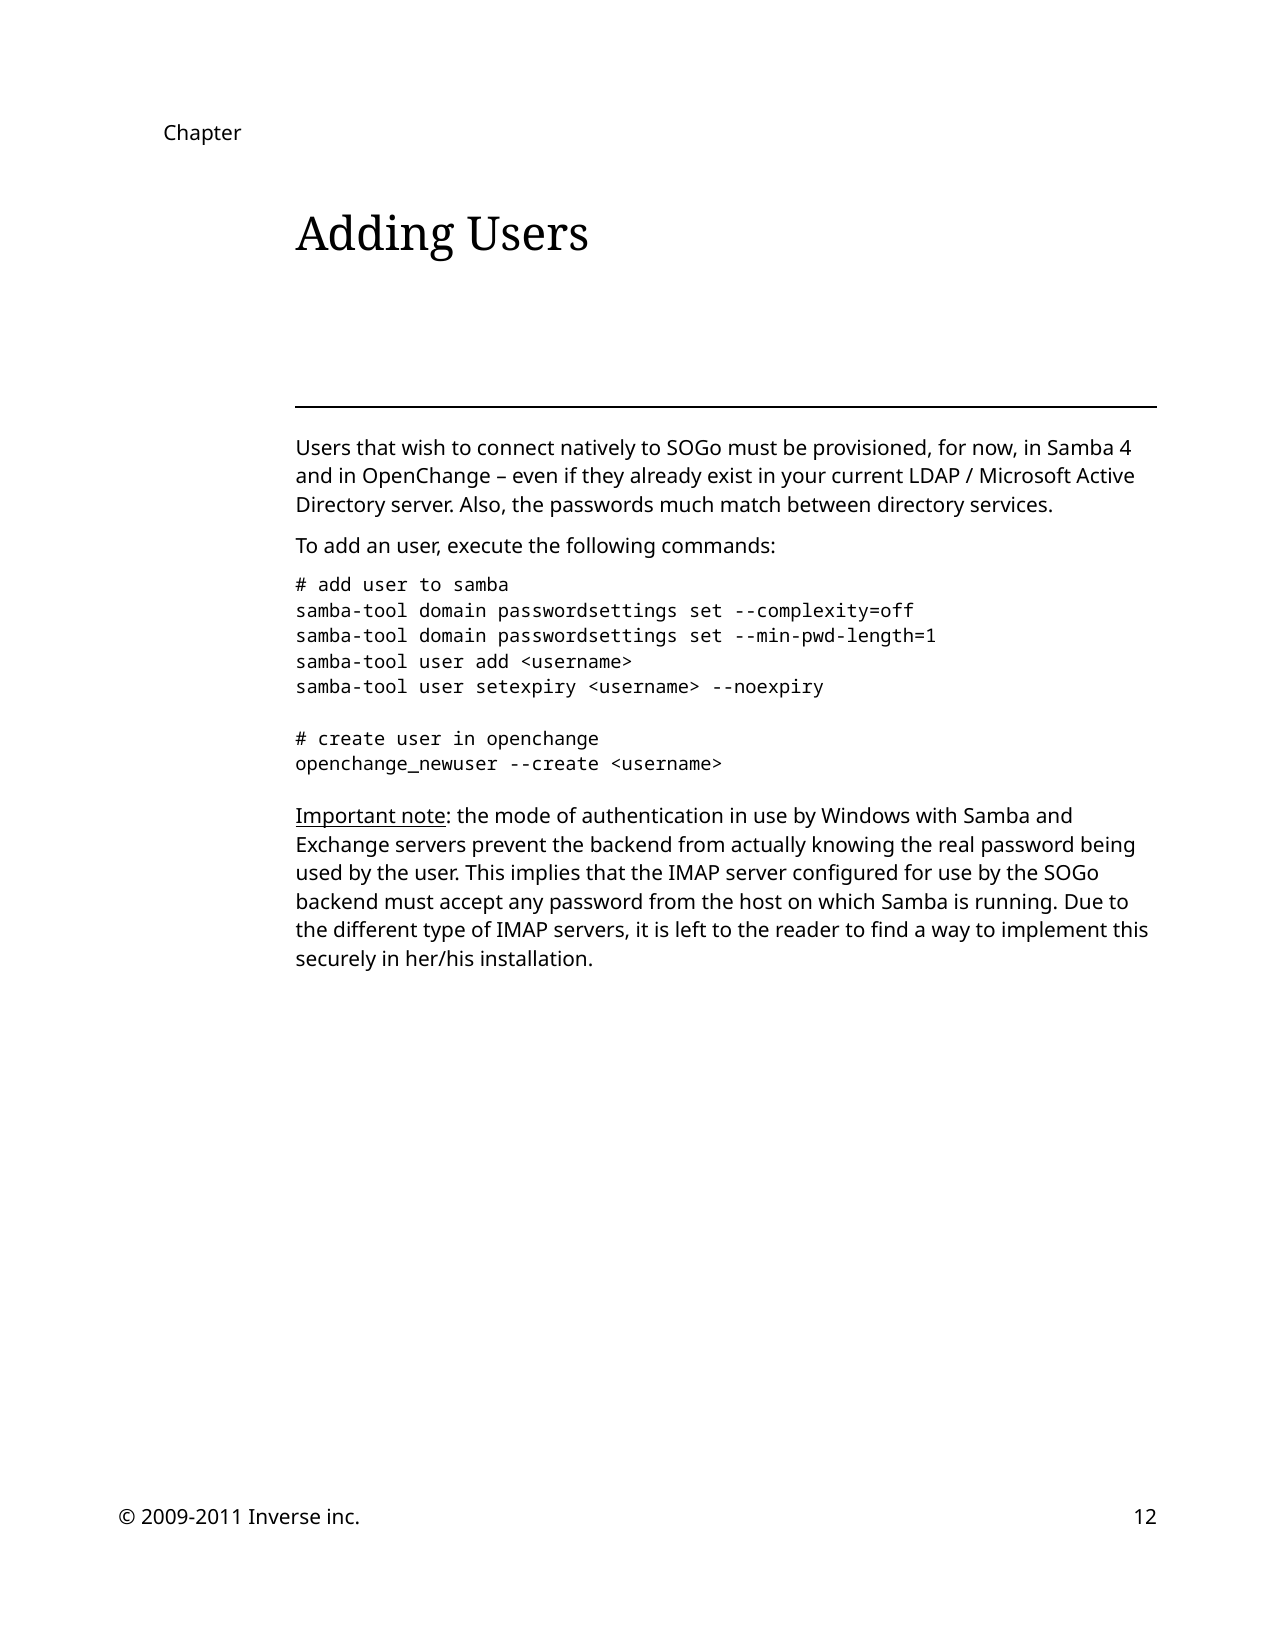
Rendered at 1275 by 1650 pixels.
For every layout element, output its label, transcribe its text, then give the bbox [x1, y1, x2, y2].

text samba-tool domain passwordsettings set --complexity=off [295, 597, 1157, 623]
text Important note: the mode of authentication in use by Windows with Samba and Exchange servers prevent the backend from actually knowing the real password being used by the user. This implies that the IMAP server configured for use by the SOGo backend must accept any password from the host on which Samba is running. Due to the different type of IMAP servers, it is left to the reader to find a way to implement this securely in her/his installation. [295, 801, 1157, 972]
text Users that wish to connect natively to SOGo must be provisioned, for now, in Samba 4 and in OpenChange – even if they already exist in your current LDAP / Microsoft Active Directory server. Also, the passwords much match between directory services. [295, 433, 1157, 518]
text # create user in openchange [295, 725, 1157, 750]
text samba-tool user add <username> [295, 648, 1157, 674]
text samba-tool user setexpiry <username> --noexpiry [295, 674, 1157, 699]
text # add user to samba [295, 572, 1157, 597]
text samba-tool domain passwordsettings set --min-pwd-length=1 [295, 623, 1157, 648]
text openchange_newuser --create <username> [295, 750, 1157, 776]
subtitle Adding Users [295, 201, 1157, 406]
text To add an user, execute the following commands: [295, 531, 1157, 559]
